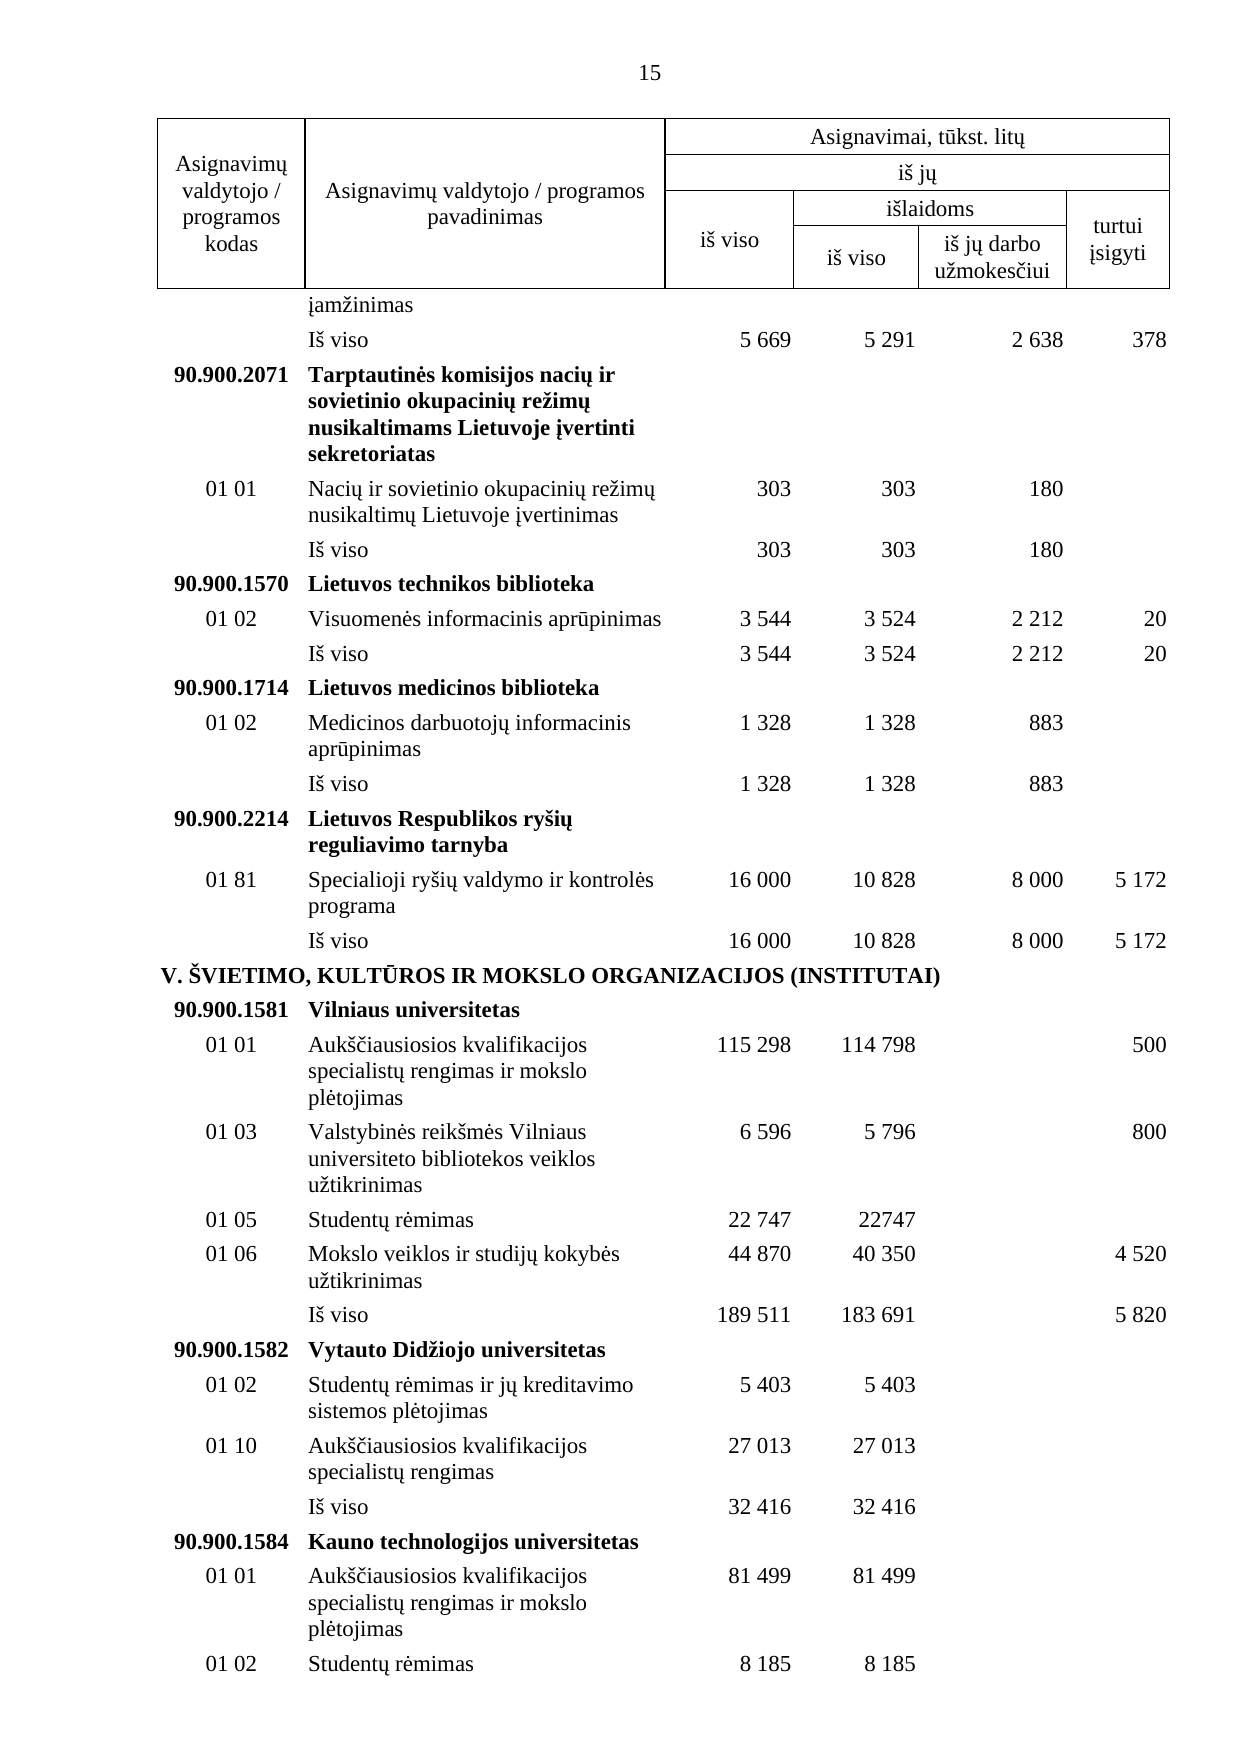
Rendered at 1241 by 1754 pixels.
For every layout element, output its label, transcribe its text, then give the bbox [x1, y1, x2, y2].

table_cell 01 05 [158, 1202, 305, 1236]
table_cell [665, 566, 794, 601]
table_cell Iš viso [305, 532, 665, 566]
table_cell Aukščiausiosios kvalifikacijos specialistų rengimas ir mokslo plėtojimas [305, 1558, 665, 1646]
table_cell Iš viso [305, 923, 665, 957]
table_cell [1066, 1646, 1169, 1680]
table_cell 3 524 [794, 601, 918, 636]
table_cell 90.900.2071 [158, 357, 305, 471]
table_cell Studentų rėmimas [305, 1646, 665, 1680]
table_cell Iš viso [305, 766, 665, 801]
table_cell [1066, 801, 1169, 862]
table_header Asignavimų valdytojo / programos kodas [158, 119, 304, 287]
table_cell iš viso [666, 191, 793, 287]
table_cell 303 [665, 532, 794, 566]
table_cell 01 03 [158, 1114, 305, 1202]
table_cell 44 870 [665, 1236, 794, 1297]
table_cell 01 02 [158, 601, 305, 636]
table_cell 883 [919, 705, 1066, 766]
table_cell 114 798 [794, 1027, 918, 1114]
table_cell [919, 1202, 1066, 1236]
table_cell 27 013 [665, 1428, 794, 1489]
table_cell [919, 670, 1066, 705]
table_cell [919, 1524, 1066, 1558]
table_header Asignavimai, tūkst. litų [666, 119, 1169, 154]
table_cell 180 [919, 532, 1066, 566]
table_cell [919, 1428, 1066, 1489]
table_cell [1066, 992, 1169, 1027]
table_cell 90.900.1582 [158, 1332, 305, 1367]
table_cell Lietuvos medicinos biblioteka [305, 670, 665, 705]
table_cell 16 000 [665, 923, 794, 957]
table_cell 8 185 [665, 1646, 794, 1680]
table_cell 01 01 [158, 471, 305, 532]
table_cell [919, 1298, 1066, 1332]
table_cell 01 02 [158, 1646, 305, 1680]
table_cell 22 747 [665, 1202, 794, 1236]
table_cell [158, 766, 305, 801]
table_cell 4 520 [1066, 1236, 1169, 1297]
table_cell [1066, 357, 1169, 471]
table_cell 6 596 [665, 1114, 794, 1202]
table_cell [665, 1332, 794, 1367]
table_cell 90.900.1581 [158, 992, 305, 1027]
table_cell [1066, 1489, 1169, 1523]
table_cell Visuomenės informacinis aprūpinimas [305, 601, 665, 636]
table_cell [158, 1298, 305, 1332]
table_cell 1 328 [665, 705, 794, 766]
table_cell Studentų rėmimas [305, 1202, 665, 1236]
table_cell 01 02 [158, 705, 305, 766]
table_cell [665, 1524, 794, 1558]
table_cell 90.900.1570 [158, 566, 305, 601]
table_cell V. ŠVIETIMO, KULTŪROS IR MOKSLO ORGANIZACIJOS (INSTITUTAI) [158, 958, 1169, 992]
table_cell 2 212 [919, 601, 1066, 636]
table_cell 32 416 [794, 1489, 918, 1523]
table_cell Valstybinės reikšmės Vilniaus universiteto bibliotekos veiklos užtikrinimas [305, 1114, 665, 1202]
table_cell [665, 357, 794, 471]
table_cell 303 [665, 471, 794, 532]
table_cell [919, 1558, 1066, 1646]
table_cell [1066, 1202, 1169, 1236]
table_cell [158, 322, 305, 357]
table_cell iš viso [794, 226, 918, 287]
table_cell 01 02 [158, 1367, 305, 1428]
table_cell 81 499 [794, 1558, 918, 1646]
table_cell [158, 636, 305, 670]
table_cell Specialioji ryšių valdymo ir kontrolės programa [305, 862, 665, 923]
table_cell 81 499 [665, 1558, 794, 1646]
table_cell [919, 1367, 1066, 1428]
table_cell [794, 1332, 918, 1367]
table_cell 303 [794, 532, 918, 566]
table_cell [794, 992, 918, 1027]
table_cell 115 298 [665, 1027, 794, 1114]
table_cell 10 828 [794, 923, 918, 957]
table_cell [665, 289, 794, 322]
table_cell Vytauto Didžiojo universitetas [305, 1332, 665, 1367]
table_cell 1 328 [665, 766, 794, 801]
table_cell 5 403 [665, 1367, 794, 1428]
table_cell [158, 532, 305, 566]
table_cell 3 544 [665, 601, 794, 636]
table_cell 90.900.1714 [158, 670, 305, 705]
table_cell Tarptautinės komisijos nacių ir sovietinio okupacinių režimų nusikaltimams Lietuvoje įvertinti sekretoriatas [305, 357, 665, 471]
table_cell 01 10 [158, 1428, 305, 1489]
table_cell Mokslo veiklos ir studijų kokybės užtikrinimas [305, 1236, 665, 1297]
table_header Asignavimų valdytojo / programos pavadinimas [306, 119, 664, 287]
table_cell 8 000 [919, 862, 1066, 923]
table_cell 20 [1066, 636, 1169, 670]
table_cell Aukščiausiosios kvalifikacijos specialistų rengimas ir mokslo plėtojimas [305, 1027, 665, 1114]
table_cell 32 416 [665, 1489, 794, 1523]
table_cell 800 [1066, 1114, 1169, 1202]
table_cell 5 820 [1066, 1298, 1169, 1332]
table_cell Lietuvos Respublikos ryšių reguliavimo tarnyba [305, 801, 665, 862]
table_cell 20 [1066, 601, 1169, 636]
table_cell 90.900.1584 [158, 1524, 305, 1558]
table_cell Nacių ir sovietinio okupacinių režimų nusikaltimų Lietuvoje įvertinimas [305, 471, 665, 532]
table_cell Vilniaus universitetas [305, 992, 665, 1027]
table_cell [919, 1114, 1066, 1202]
table_cell [919, 801, 1066, 862]
table_cell [158, 289, 305, 322]
table_cell Iš viso [305, 1298, 665, 1332]
table_cell [794, 670, 918, 705]
table_cell 189 511 [665, 1298, 794, 1332]
table_cell [1066, 566, 1169, 601]
table_cell Iš viso [305, 636, 665, 670]
table_cell Kauno technologijos universitetas [305, 1524, 665, 1558]
table_cell Iš viso [305, 1489, 665, 1523]
table_cell [665, 801, 794, 862]
table_cell [919, 1646, 1066, 1680]
table_cell 8 000 [919, 923, 1066, 957]
table_cell [665, 670, 794, 705]
table_cell 5 172 [1066, 923, 1169, 957]
table_cell 01 06 [158, 1236, 305, 1297]
table_cell 378 [1066, 322, 1169, 357]
table_cell [1066, 1428, 1169, 1489]
table_cell 5 669 [665, 322, 794, 357]
table_cell turtui įsigyti [1067, 191, 1169, 287]
table_cell [919, 357, 1066, 471]
table_cell 2 638 [919, 322, 1066, 357]
table_cell 01 01 [158, 1027, 305, 1114]
table_cell [1066, 1332, 1169, 1367]
table_cell 180 [919, 471, 1066, 532]
table_cell iš jų darbo užmokesčiui [919, 226, 1066, 287]
table_cell [1066, 532, 1169, 566]
table_cell [1066, 471, 1169, 532]
table_cell 2 212 [919, 636, 1066, 670]
table_cell 16 000 [665, 862, 794, 923]
table_cell Medicinos darbuotojų informacinis aprūpinimas [305, 705, 665, 766]
table_cell [158, 923, 305, 957]
table_cell 5 796 [794, 1114, 918, 1202]
table_cell [794, 289, 918, 322]
table_cell 303 [794, 471, 918, 532]
table_cell [919, 1027, 1066, 1114]
table_cell [1066, 1367, 1169, 1428]
table_cell 10 828 [794, 862, 918, 923]
table_cell [794, 1524, 918, 1558]
table_cell [1066, 1558, 1169, 1646]
table_cell 01 81 [158, 862, 305, 923]
table_cell 90.900.2214 [158, 801, 305, 862]
table_cell Iš viso [305, 322, 665, 357]
table_cell [794, 801, 918, 862]
table_cell 01 01 [158, 1558, 305, 1646]
table_cell [1066, 289, 1169, 322]
table_cell [1066, 670, 1169, 705]
table_cell Aukščiausiosios kvalifikacijos specialistų rengimas [305, 1428, 665, 1489]
table_cell [794, 357, 918, 471]
table_cell 1 328 [794, 766, 918, 801]
table_cell [1066, 705, 1169, 766]
table_cell [1066, 1524, 1169, 1558]
table_cell 22747 [794, 1202, 918, 1236]
table_cell [919, 1236, 1066, 1297]
table_cell 883 [919, 766, 1066, 801]
table_cell iš jų [666, 155, 1169, 189]
table_cell 8 185 [794, 1646, 918, 1680]
table_cell 27 013 [794, 1428, 918, 1489]
table_cell išlaidoms [794, 191, 1066, 225]
table_cell 5 291 [794, 322, 918, 357]
table_cell 500 [1066, 1027, 1169, 1114]
table_cell 3 544 [665, 636, 794, 670]
table_cell [794, 566, 918, 601]
table_cell [919, 992, 1066, 1027]
table_cell [919, 1332, 1066, 1367]
table_cell 5 403 [794, 1367, 918, 1428]
table_cell 1 328 [794, 705, 918, 766]
table_cell [919, 566, 1066, 601]
table_cell [1066, 766, 1169, 801]
table_cell [919, 289, 1066, 322]
table_cell 40 350 [794, 1236, 918, 1297]
table_cell 183 691 [794, 1298, 918, 1332]
table_cell [665, 992, 794, 1027]
table_cell Studentų rėmimas ir jų kreditavimo sistemos plėtojimas [305, 1367, 665, 1428]
table_cell įamžinimas [305, 289, 665, 322]
table_cell 5 172 [1066, 862, 1169, 923]
table_cell 3 524 [794, 636, 918, 670]
table_cell [158, 1489, 305, 1523]
table_cell Lietuvos technikos biblioteka [305, 566, 665, 601]
table_cell [919, 1489, 1066, 1523]
